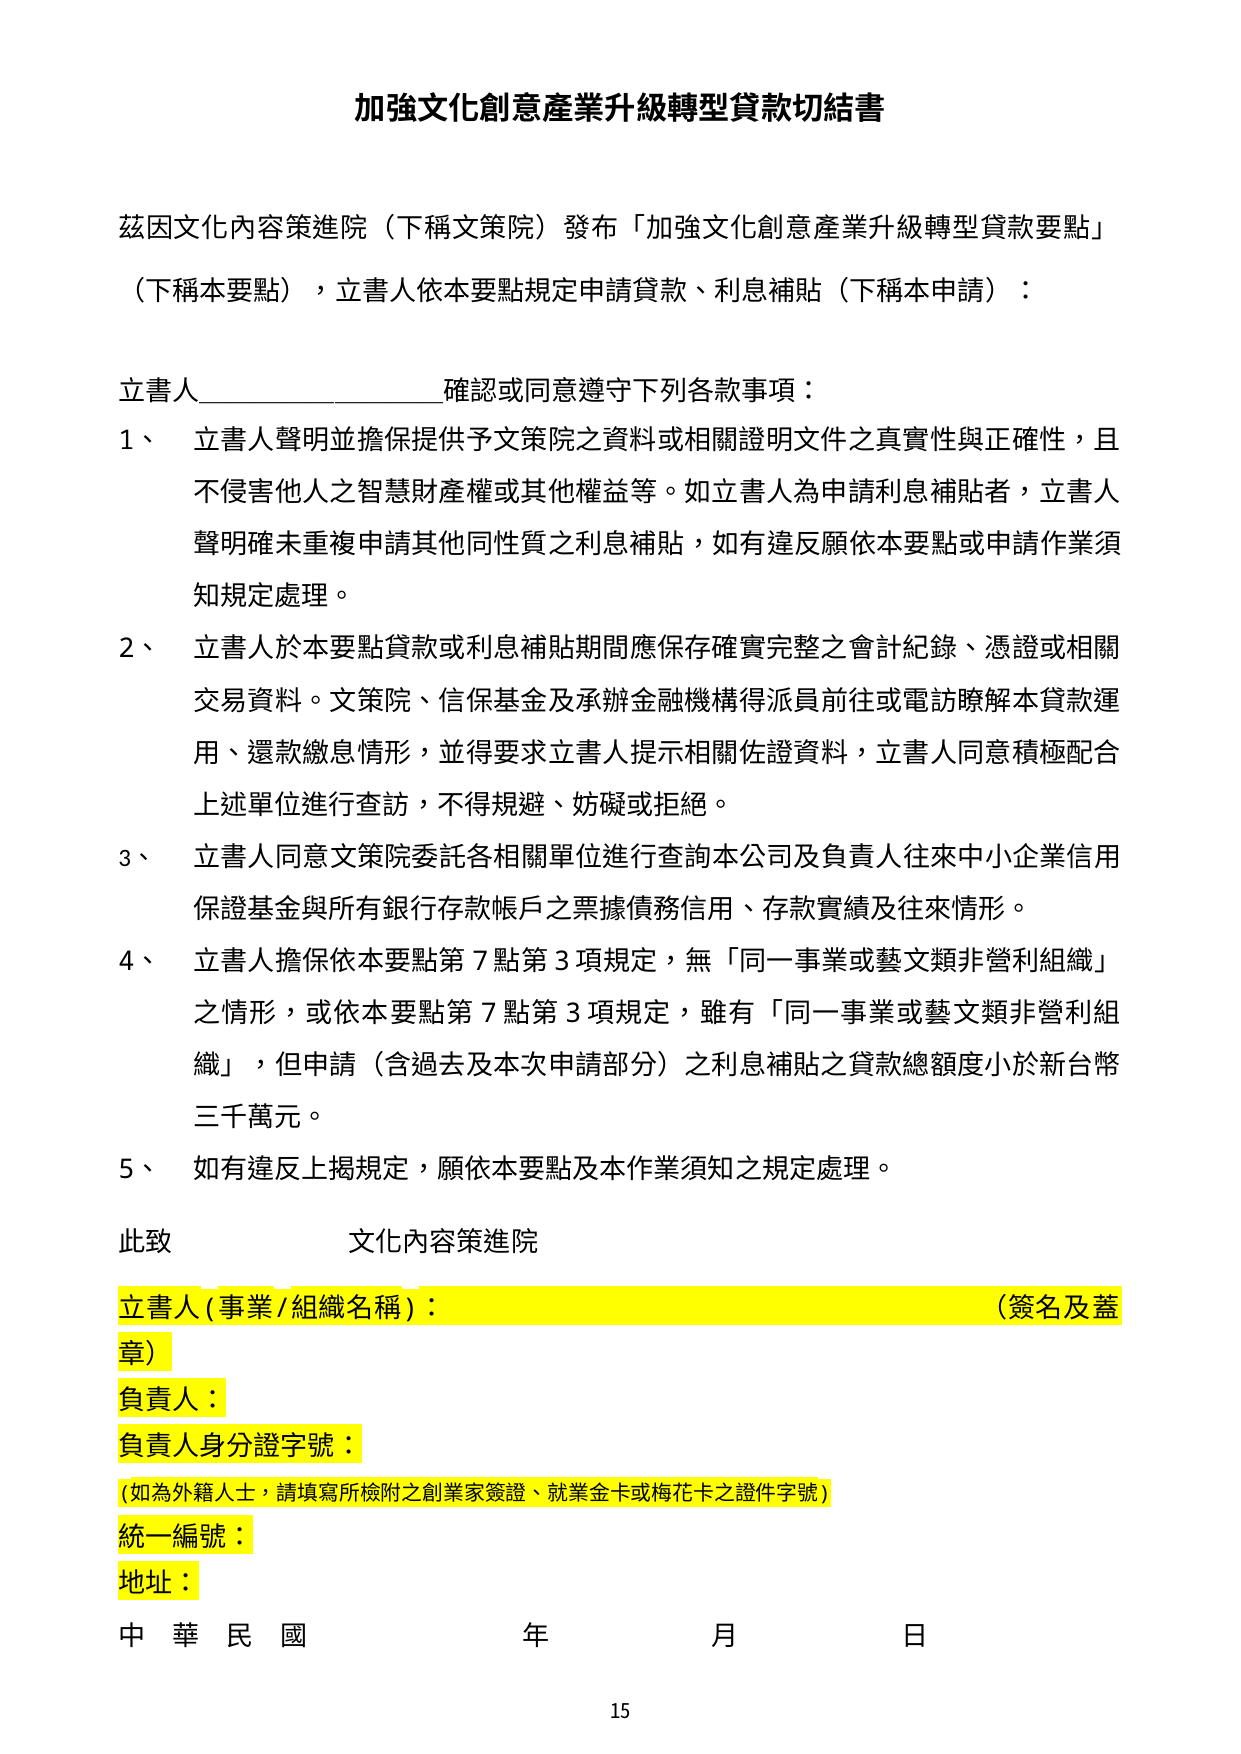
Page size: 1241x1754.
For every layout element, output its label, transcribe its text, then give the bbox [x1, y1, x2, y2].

text 加強文化創意產業升級轉型貸款切結書 [118, 64, 1122, 127]
list 立書人同意文策院委託各相關單位進行查詢本公司及負責人往來中小企業信用保證基金與所有銀行存款帳戶之票據債務信用、存款實績及往來情形。 [118, 824, 1122, 929]
text 立書人(事業/組織名稱)： （簽名及蓋章） [118, 1281, 1122, 1372]
text 中 華 民 國 年 月 日 [118, 1609, 1122, 1655]
text 此致 文化內容策進院 [118, 1208, 1122, 1262]
list 立書人聲明並擔保提供予文策院之資料或相關證明文件之真實性與正確性，且不侵害他人之智慧財產權或其他權益等。如立書人為申請利息補貼者，立書人聲明確未重複申請其他同性質之利息補貼，如有違反願依本要點或申請作業須知規定處理。 [118, 408, 1122, 616]
text 統一編號： [118, 1510, 1122, 1556]
list 如有違反上揭規定，願依本要點及本作業須知之規定處理。 [118, 1137, 1122, 1189]
text 茲因文化內容策進院（下稱文策院）發布「加強文化創意產業升級轉型貸款要點」（下稱本要點），立書人依本要點規定申請貸款、利息補貼（下稱本申請）： [118, 183, 1122, 308]
text 立書人＿＿＿＿＿＿＿＿＿確認或同意遵守下列各款事項： [118, 345, 1122, 408]
text 負責人身分證字號： [118, 1418, 1122, 1464]
list 立書人於本要點貸款或利息補貼期間應保存確實完整之會計紀錄、憑證或相關交易資料。文策院、信保基金及承辦金融機構得派員前往或電訪瞭解本貸款運用、還款繳息情形，並得要求立書人提示相關佐證資料，立書人同意積極配合上述單位進行查訪，不得規避、妨礙或拒絕。 [118, 616, 1122, 824]
text 地址： [118, 1556, 1122, 1602]
text 負責人： [118, 1372, 1122, 1418]
text (如為外籍人士，請填寫所檢附之創業家簽證、就業金卡或梅花卡之證件字號) [118, 1464, 1122, 1510]
list 立書人擔保依本要點第7點第3項規定，無「同一事業或藝文類非營利組織」之情形，或依本要點第7點第3項規定，雖有「同一事業或藝文類非營利組織」，但申請（含過去及本次申請部分）之利息補貼之貸款總額度小於新台幣三千萬元。 [118, 929, 1122, 1137]
